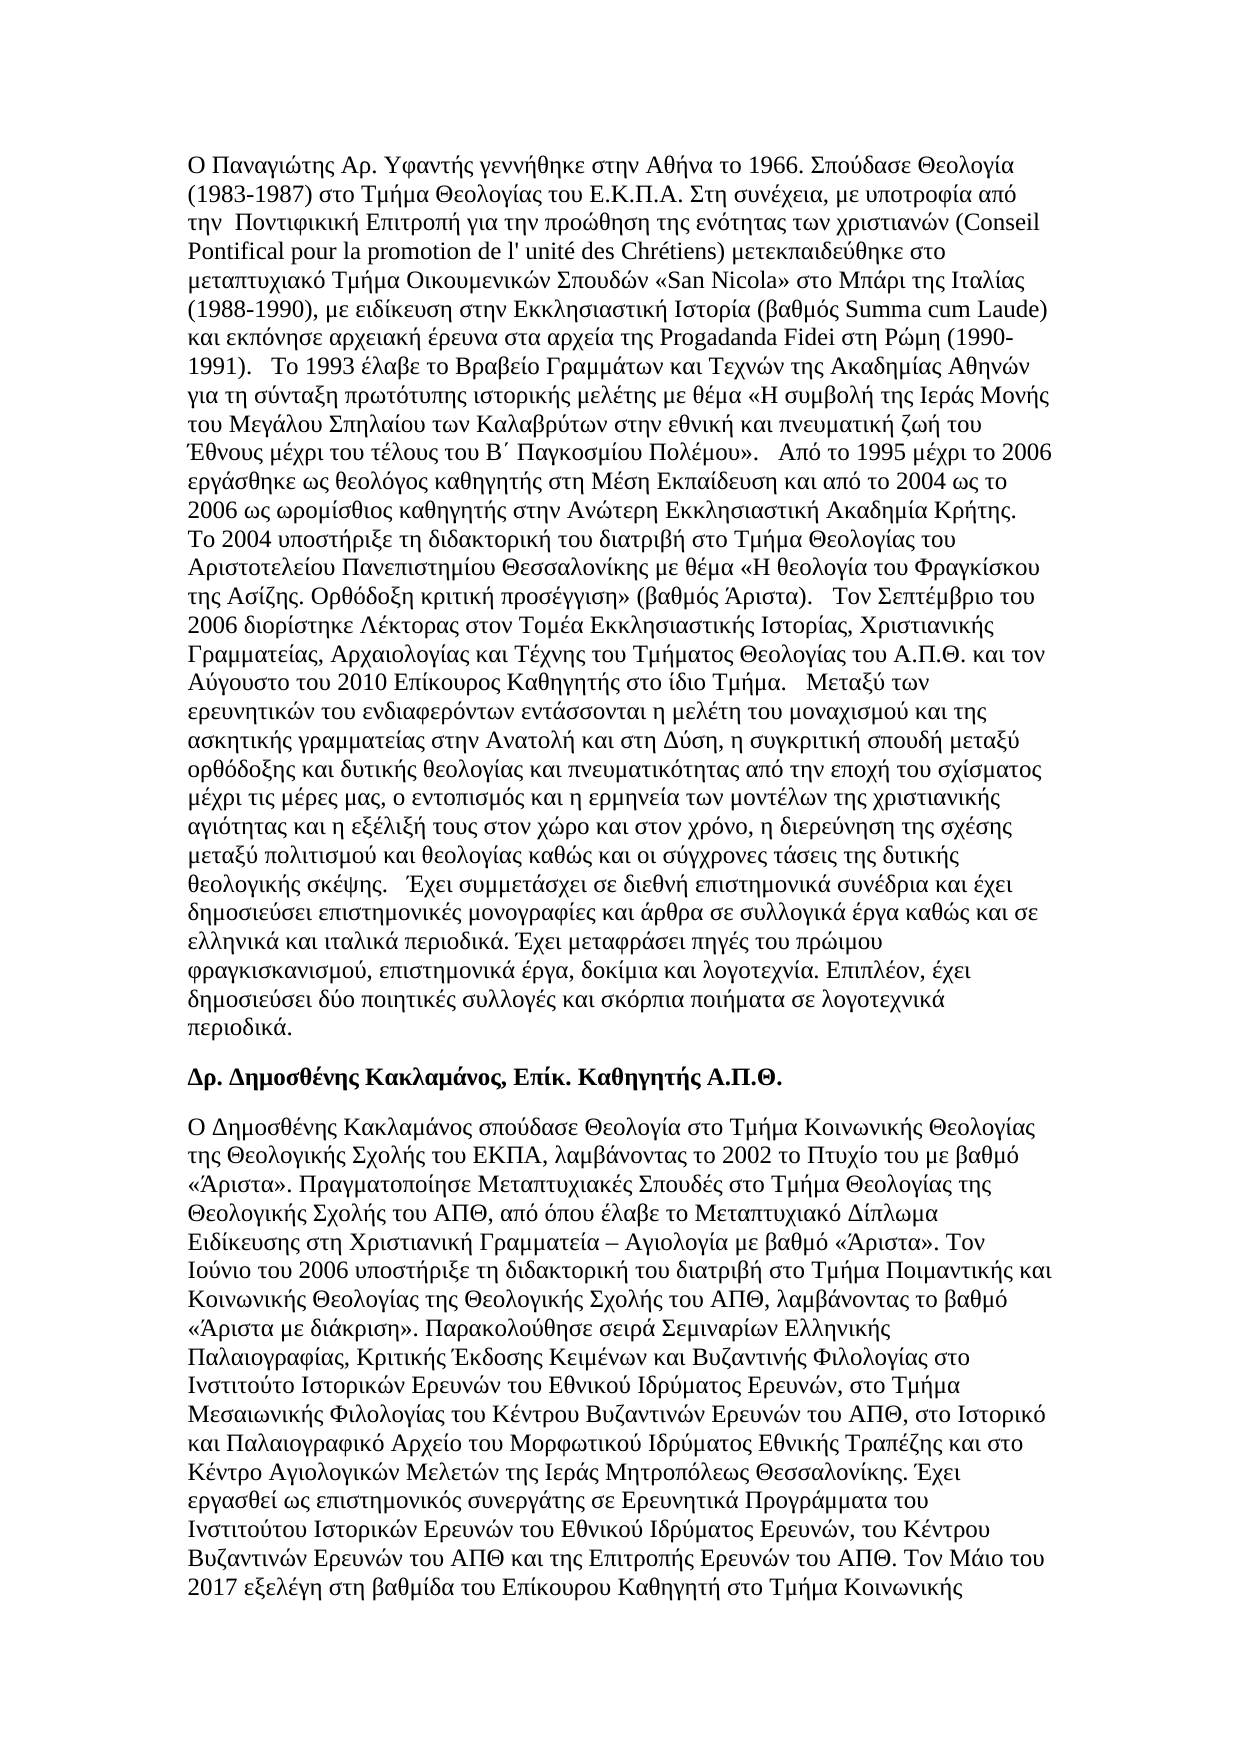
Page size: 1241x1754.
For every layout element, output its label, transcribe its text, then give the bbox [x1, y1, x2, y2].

text Δρ. Δημοσθένης Κακλαμάνος, Επίκ. Καθηγητής Α.Π.Θ. [187, 1062, 1053, 1091]
text Ο Δημοσθένης Κακλαμάνος σπούδασε Θεολογία στο Τμήμα Κοινωνικής Θεολογίας της Θεολογικής Σχολής του ΕΚΠΑ, λαμβάνοντας το 2002 το Πτυχίο του με βαθμό «Άριστα». Πραγματοποίησε Μεταπτυχιακές Σπουδές στο Τμήμα Θεολογίας της Θεολογικής Σχολής του ΑΠΘ, από όπου έλαβε το Μεταπτυχιακό Δίπλωμα Ειδίκευσης στη Χριστιανική Γραμματεία – Αγιολογία με βαθμό «Άριστα». Τον Ιούνιο του 2006 υποστήριξε τη διδακτορική του διατριβή στο Τμήμα Ποιμαντικής και Κοινωνικής Θεολογίας της Θεολογικής Σχολής του ΑΠΘ, λαμβάνοντας το βαθμό «Άριστα με διάκριση». Παρακολούθησε σειρά Σεμιναρίων Ελληνικής Παλαιογραφίας, Κριτικής Έκδοσης Κειμένων και Βυζαντινής Φιλολογίας στο Ινστιτούτο Ιστορικών Ερευνών του Εθνικού Ιδρύματος Ερευνών, στο Τμήμα Μεσαιωνικής Φιλολογίας του Κέντρου Βυζαντινών Ερευνών του ΑΠΘ, στο Ιστορικό και Παλαιογραφικό Αρχείο του Μορφωτικού Ιδρύματος Εθνικής Τραπέζης και στο Κέντρο Αγιολογικών Μελετών της Ιεράς Μητροπόλεως Θεσσαλονίκης. Έχει εργασθεί ως επιστημονικός συνεργάτης σε Ερευνητικά Προγράμματα του Ινστιτούτου Ιστορικών Ερευνών του Εθνικού Ιδρύματος Ερευνών, του Κέντρου Βυζαντινών Ερευνών του ΑΠΘ και της Επιτροπής Ερευνών του ΑΠΘ. Τον Μάιο του 2017 εξελέγη στη βαθμίδα του Επίκουρου Καθηγητή στο Τμήμα Κοινωνικής [187, 1112, 1053, 1600]
text Ο Παναγιώτης Αρ. Υφαντής γεννήθηκε στην Αθήνα το 1966. Σπούδασε Θεολογία (1983-1987) στο Τμήμα Θεολογίας του Ε.Κ.Π.Α. Στη συνέχεια, με υποτροφία από την Ποντιφικική Επιτροπή για την προώθηση της ενότητας των χριστιανών (Conseil Pontifical pour la promotion de l' unité des Chrétiens) μετεκπαιδεύθηκε στο μεταπτυχιακό Τμήμα Οικουμενικών Σπουδών «San Nicola» στο Μπάρι της Ιταλίας (1988-1990), με ειδίκευση στην Εκκλησιαστική Ιστορία (βαθμός Summa cum Laude) και εκπόνησε αρχειακή έρευνα στα αρχεία της Progadanda Fidei στη Ρώμη (1990-1991). Το 1993 έλαβε το Βραβείο Γραμμάτων και Τεχνών της Ακαδημίας Αθηνών για τη σύνταξη πρωτότυπης ιστορικής μελέτης με θέμα «Η συμβολή της Ιεράς Μονής του Μεγάλου Σπηλαίου των Καλαβρύτων στην εθνική και πνευματική ζωή του Έθνους μέχρι του τέλους του Β΄ Παγκοσμίου Πολέμου». Από το 1995 μέχρι το 2006 εργάσθηκε ως θεολόγος καθηγητής στη Μέση Εκπαίδευση και από το 2004 ως το 2006 ως ωρομίσθιος καθηγητής στην Ανώτερη Εκκλησιαστική Ακαδημία Κρήτης. Το 2004 υποστήριξε τη διδακτορική του διατριβή στο Τμήμα Θεολογίας του Αριστοτελείου Πανεπιστημίου Θεσσαλονίκης με θέμα «Η θεολογία του Φραγκίσκου της Ασίζης. Ορθόδοξη κριτική προσέγγιση» (βαθμός Άριστα). Τον Σεπτέμβριο του 2006 διορίστηκε Λέκτορας στον Τομέα Εκκλησιαστικής Ιστορίας, Χριστιανικής Γραμματείας, Αρχαιολογίας και Τέχνης του Τμήματος Θεολογίας του Α.Π.Θ. και τον Αύγουστο του 2010 Επίκουρος Καθηγητής στο ίδιο Τμήμα. Μεταξύ των ερευνητικών του ενδιαφερόντων εντάσσονται η μελέτη του μοναχισμού και της ασκητικής γραμματείας στην Ανατολή και στη Δύση, η συγκριτική σπουδή μεταξύ ορθόδοξης και δυτικής θεολογίας και πνευματικότητας από την εποχή του σχίσματος μέχρι τις μέρες μας, ο εντοπισμός και η ερμηνεία των μοντέλων της χριστιανικής αγιότητας και η εξέλιξή τους στον χώρο και στον χρόνο, η διερεύνηση της σχέσης μεταξύ πολιτισμού και θεολογίας καθώς και οι σύγχρονες τάσεις της δυτικής θεολογικής σκέψης. Έχει συμμετάσχει σε διεθνή επιστημονικά συνέδρια και έχει δημοσιεύσει επιστημονικές μονογραφίες και άρθρα σε συλλογικά έργα καθώς και σε ελληνικά και ιταλικά περιοδικά. Έχει μεταφράσει πηγές του πρώιμου φραγκισκανισμού, επιστημονικά έργα, δοκίμια και λογοτεχνία. Επιπλέον, έχει δημοσιεύσει δύο ποιητικές συλλογές και σκόρπια ποιήματα σε λογοτεχνικά περιοδικά. [187, 150, 1053, 1041]
